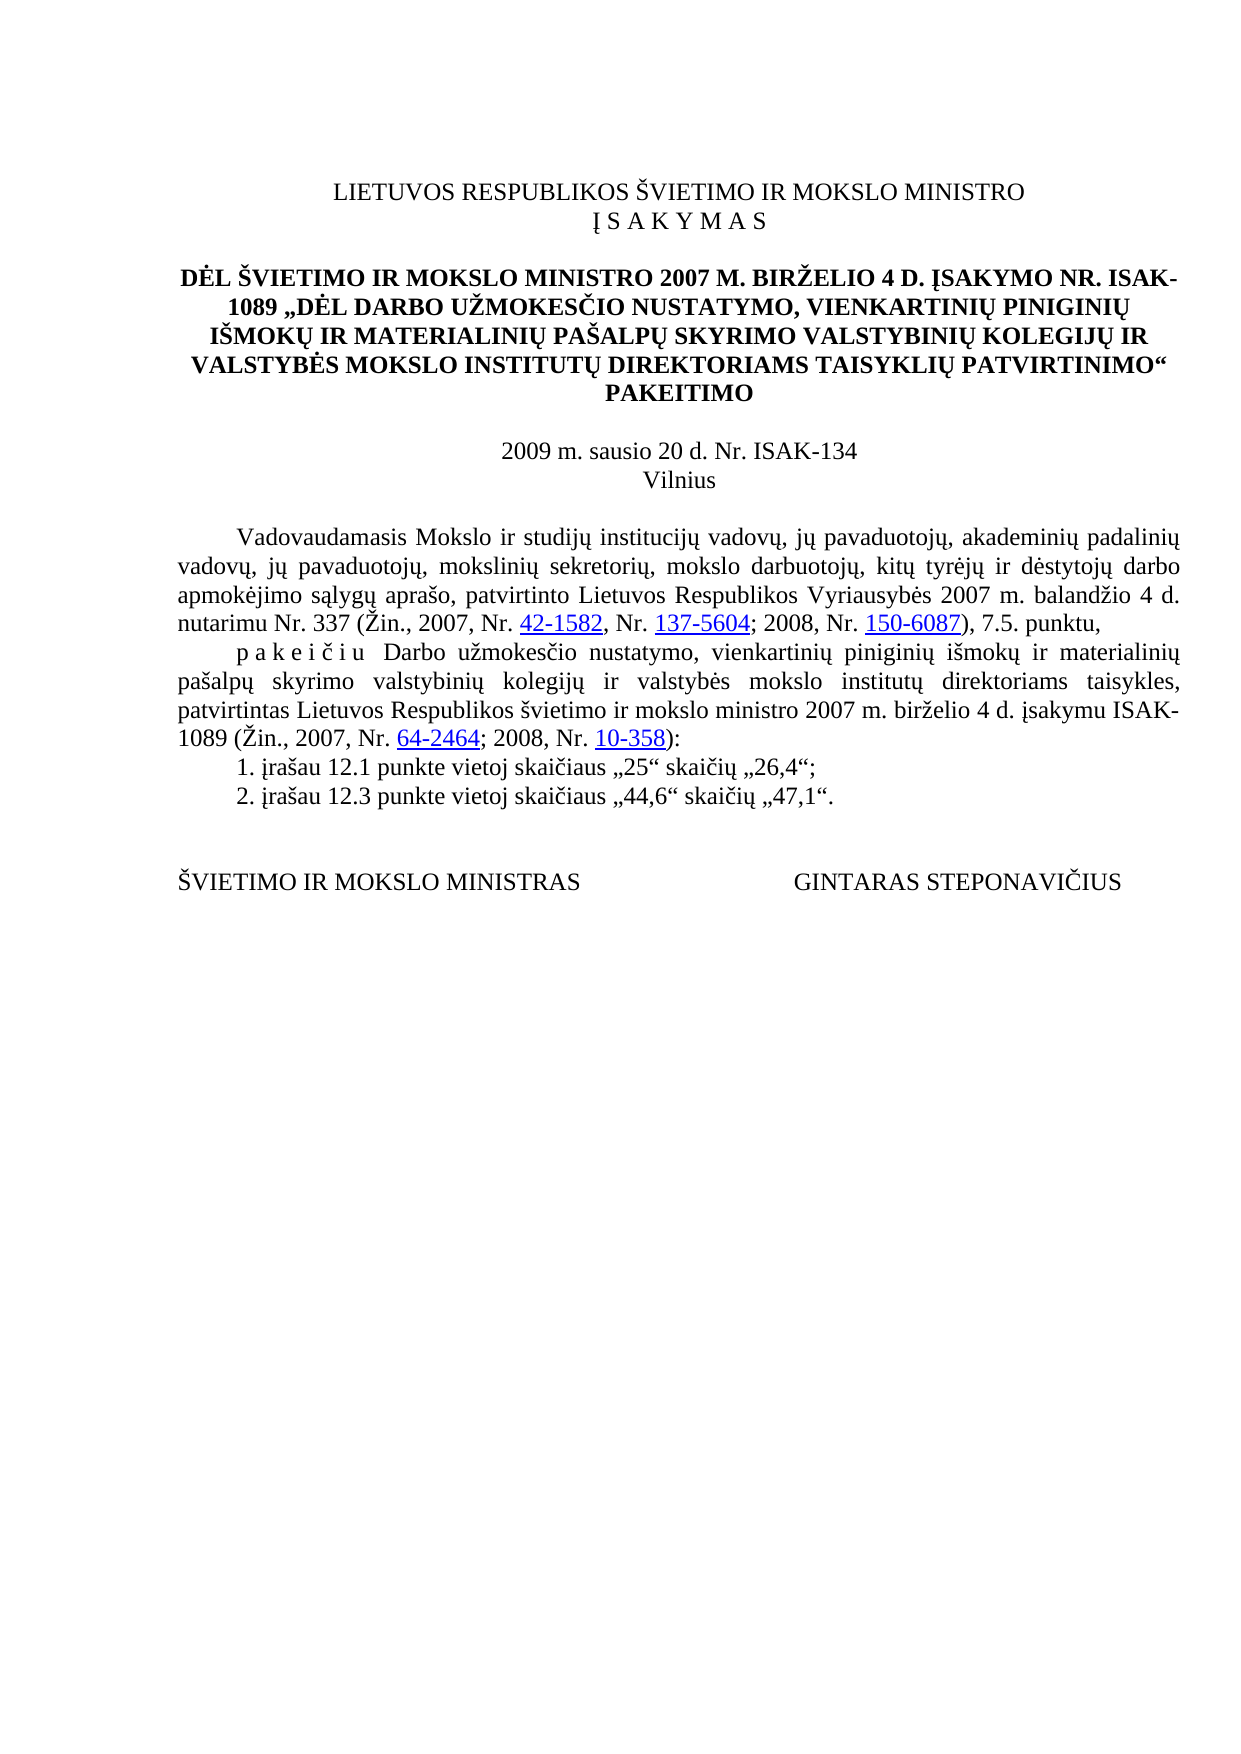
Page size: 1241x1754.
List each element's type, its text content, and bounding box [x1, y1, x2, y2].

text 2009 m. sausio 20 d. Nr. ISAK-134 [177, 436, 1181, 465]
text pakeičiu Darbo užmokesčio nustatymo, vienkartinių piniginių išmokų ir materialinių pašalpų skyrimo valstybinių kolegijų ir valstybės mokslo institutų direktoriams taisykles, patvirtintas Lietuvos Respublikos švietimo ir mokslo ministro 2007 m. birželio 4 d. įsakymu ISAK-1089 (Žin., 2007, Nr. 64-2464; 2008, Nr. 10-358): [177, 637, 1181, 752]
text ŠVIETIMO IR MOKSLO MINISTRAS GINTARAS STEPONAVIČIUS [177, 867, 1181, 896]
text LIETUVOS RESPUBLIKOS ŠVIETIMO IR MOKSLO MINISTRO [177, 177, 1181, 206]
text Vadovaudamasis Mokslo ir studijų institucijų vadovų, jų pavaduotojų, akademinių padalinių vadovų, jų pavaduotojų, mokslinių sekretorių, mokslo darbuotojų, kitų tyrėjų ir dėstytojų darbo apmokėjimo sąlygų aprašo, patvirtinto Lietuvos Respublikos Vyriausybės 2007 m. balandžio 4 d. nutarimu Nr. 337 (Žin., 2007, Nr. 42-1582, Nr. 137-5604; 2008, Nr. 150-6087), 7.5. punktu, [177, 522, 1181, 637]
text 2. įrašau 12.3 punkte vietoj skaičiaus „44,6“ skaičių „47,1“. [177, 781, 1181, 810]
text 1. įrašau 12.1 punkte vietoj skaičiaus „25“ skaičių „26,4“; [177, 752, 1181, 781]
text Vilnius [177, 465, 1181, 493]
text DĖL ŠVIETIMO IR MOKSLO MINISTRO 2007 M. BIRŽELIO 4 D. ĮSAKYMO NR. ISAK-1089 „DĖL DARBO UŽMOKESČIO NUSTATYMO, VIENKARTINIŲ PINIGINIŲ IŠMOKŲ IR MATERIALINIŲ PAŠALPŲ SKYRIMO VALSTYBINIŲ KOLEGIJŲ IR VALSTYBĖS MOKSLO INSTITUTŲ DIREKTORIAMS TAISYKLIŲ PATVIRTINIMO“ PAKEITIMO [177, 263, 1181, 407]
text ĮSAKYMAS [177, 206, 1181, 235]
